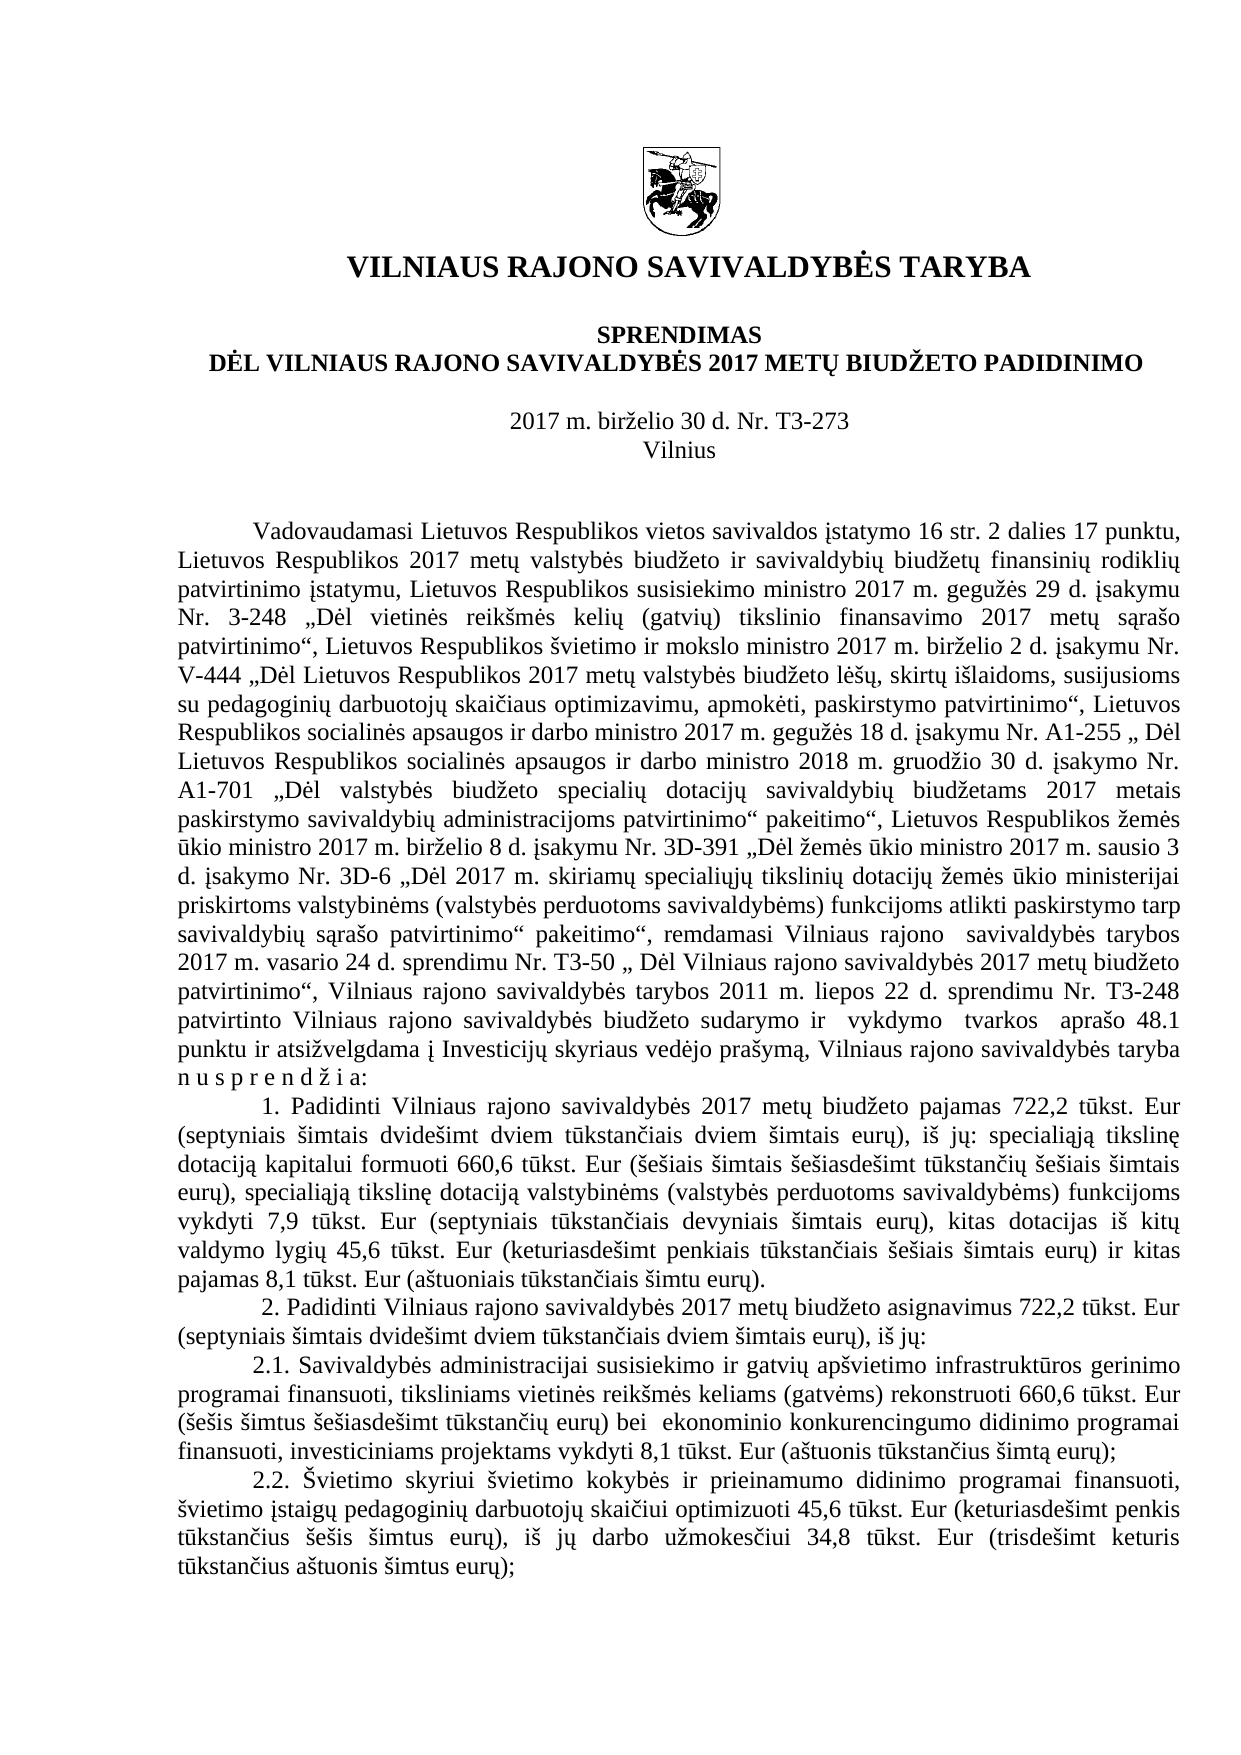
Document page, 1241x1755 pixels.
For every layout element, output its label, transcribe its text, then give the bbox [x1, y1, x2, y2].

text 2.1. Savivaldybės administracijai susisiekimo ir gatvių apšvietimo infrastruktūros gerinimo programai finansuoti, tiksliniams vietinės reikšmės keliams (gatvėms) rekonstruoti 660,6 tūkst. Eur (šešis šimtus šešiasdešimt tūkstančių eurų) bei ekonominio konkurencingumo didinimo programai finansuoti, investiciniams projektams vykdyti 8,1 tūkst. Eur (aštuonis tūkstančius šimtą eurų); [177, 1350, 1181, 1465]
text 2. Padidinti Vilniaus rajono savivaldybės 2017 metų biudžeto asignavimus 722,2 tūkst. Eur (septyniais šimtais dvidešimt dviem tūkstančiais dviem šimtais eurų), iš jų: [177, 1292, 1181, 1350]
text 1. Padidinti Vilniaus rajono savivaldybės 2017 metų biudžeto pajamas 722,2 tūkst. Eur (septyniais šimtais dvidešimt dviem tūkstančiais dviem šimtais eurų), iš jų: specialiąją tikslinę dotaciją kapitalui formuoti 660,6 tūkst. Eur (šešiais šimtais šešiasdešimt tūkstančių šešiais šimtais eurų), specialiąją tikslinę dotaciją valstybinėms (valstybės perduotoms savivaldybėms) funkcijoms vykdyti 7,9 tūkst. Eur (septyniais tūkstančiais devyniais šimtais eurų), kitas dotacijas iš kitų valdymo lygių 45,6 tūkst. Eur (keturiasdešimt penkiais tūkstančiais šešiais šimtais eurų) ir kitas pajamas 8,1 tūkst. Eur (aštuoniais tūkstančiais šimtu eurų). [177, 1091, 1181, 1292]
text 2017 m. birželio 30 d. Nr. T3-273 [177, 406, 1181, 435]
text DĖL VILNIAUS RAJONO SAVIVALDYBĖS 2017 METŲ BIUDŽETO PADIDINIMO [177, 348, 1181, 377]
text SPRENDIMAS [177, 320, 1181, 348]
text 2.2. Švietimo skyriui švietimo kokybės ir prieinamumo didinimo programai finansuoti, švietimo įstaigų pedagoginių darbuotojų skaičiui optimizuoti 45,6 tūkst. Eur (keturiasdešimt penkis tūkstančius šešis šimtus eurų), iš jų darbo užmokesčiui 34,8 tūkst. Eur (trisdešimt keturis tūkstančius aštuonis šimtus eurų); [177, 1465, 1181, 1580]
text Vilnius [177, 435, 1181, 463]
text Vadovaudamasi Lietuvos Respublikos vietos savivaldos įstatymo 16 str. 2 dalies 17 punktu, Lietuvos Respublikos 2017 metų valstybės biudžeto ir savivaldybių biudžetų finansinių rodiklių patvirtinimo įstatymu, Lietuvos Respublikos susisiekimo ministro 2017 m. gegužės 29 d. įsakymu Nr. 3-248 „Dėl vietinės reikšmės kelių (gatvių) tikslinio finansavimo 2017 metų sąrašo patvirtinimo“, Lietuvos Respublikos švietimo ir mokslo ministro 2017 m. birželio 2 d. įsakymu Nr. V-444 „Dėl Lietuvos Respublikos 2017 metų valstybės biudžeto lėšų, skirtų išlaidoms, susijusioms su pedagoginių darbuotojų skaičiaus optimizavimu, apmokėti, paskirstymo patvirtinimo“, Lietuvos Respublikos socialinės apsaugos ir darbo ministro 2017 m. gegužės 18 d. įsakymu Nr. A1-255 „ Dėl Lietuvos Respublikos socialinės apsaugos ir darbo ministro 2018 m. gruodžio 30 d. įsakymo Nr. A1-701 „Dėl valstybės biudžeto specialių dotacijų savivaldybių biudžetams 2017 metais paskirstymo savivaldybių administracijoms patvirtinimo“ pakeitimo“, Lietuvos Respublikos žemės ūkio ministro 2017 m. birželio 8 d. įsakymu Nr. 3D-391 „Dėl žemės ūkio ministro 2017 m. sausio 3 d. įsakymo Nr. 3D-6 „Dėl 2017 m. skiriamų specialiųjų tikslinių dotacijų žemės ūkio ministerijai priskirtoms valstybinėms (valstybės perduotoms savivaldybėms) funkcijoms atlikti paskirstymo tarp savivaldybių sąrašo patvirtinimo“ pakeitimo“, remdamasi Vilniaus rajono savivaldybės tarybos 2017 m. vasario 24 d. sprendimu Nr. T3-50 „ Dėl Vilniaus rajono savivaldybės 2017 metų biudžeto patvirtinimo“, Vilniaus rajono savivaldybės tarybos 2011 m. liepos 22 d. sprendimu Nr. T3-248 patvirtinto Vilniaus rajono savivaldybės biudžeto sudarymo ir vykdymo tvarkos aprašo 48.1 punktu ir atsižvelgdama į Investicijų skyriaus vedėjo prašymą, Vilniaus rajono savivaldybės taryba n u s p r e n d ž i a: [177, 516, 1181, 1091]
text VILNIAUS RAJONO SAVIVALDYBĖS TARYBA [192, 248, 1186, 284]
